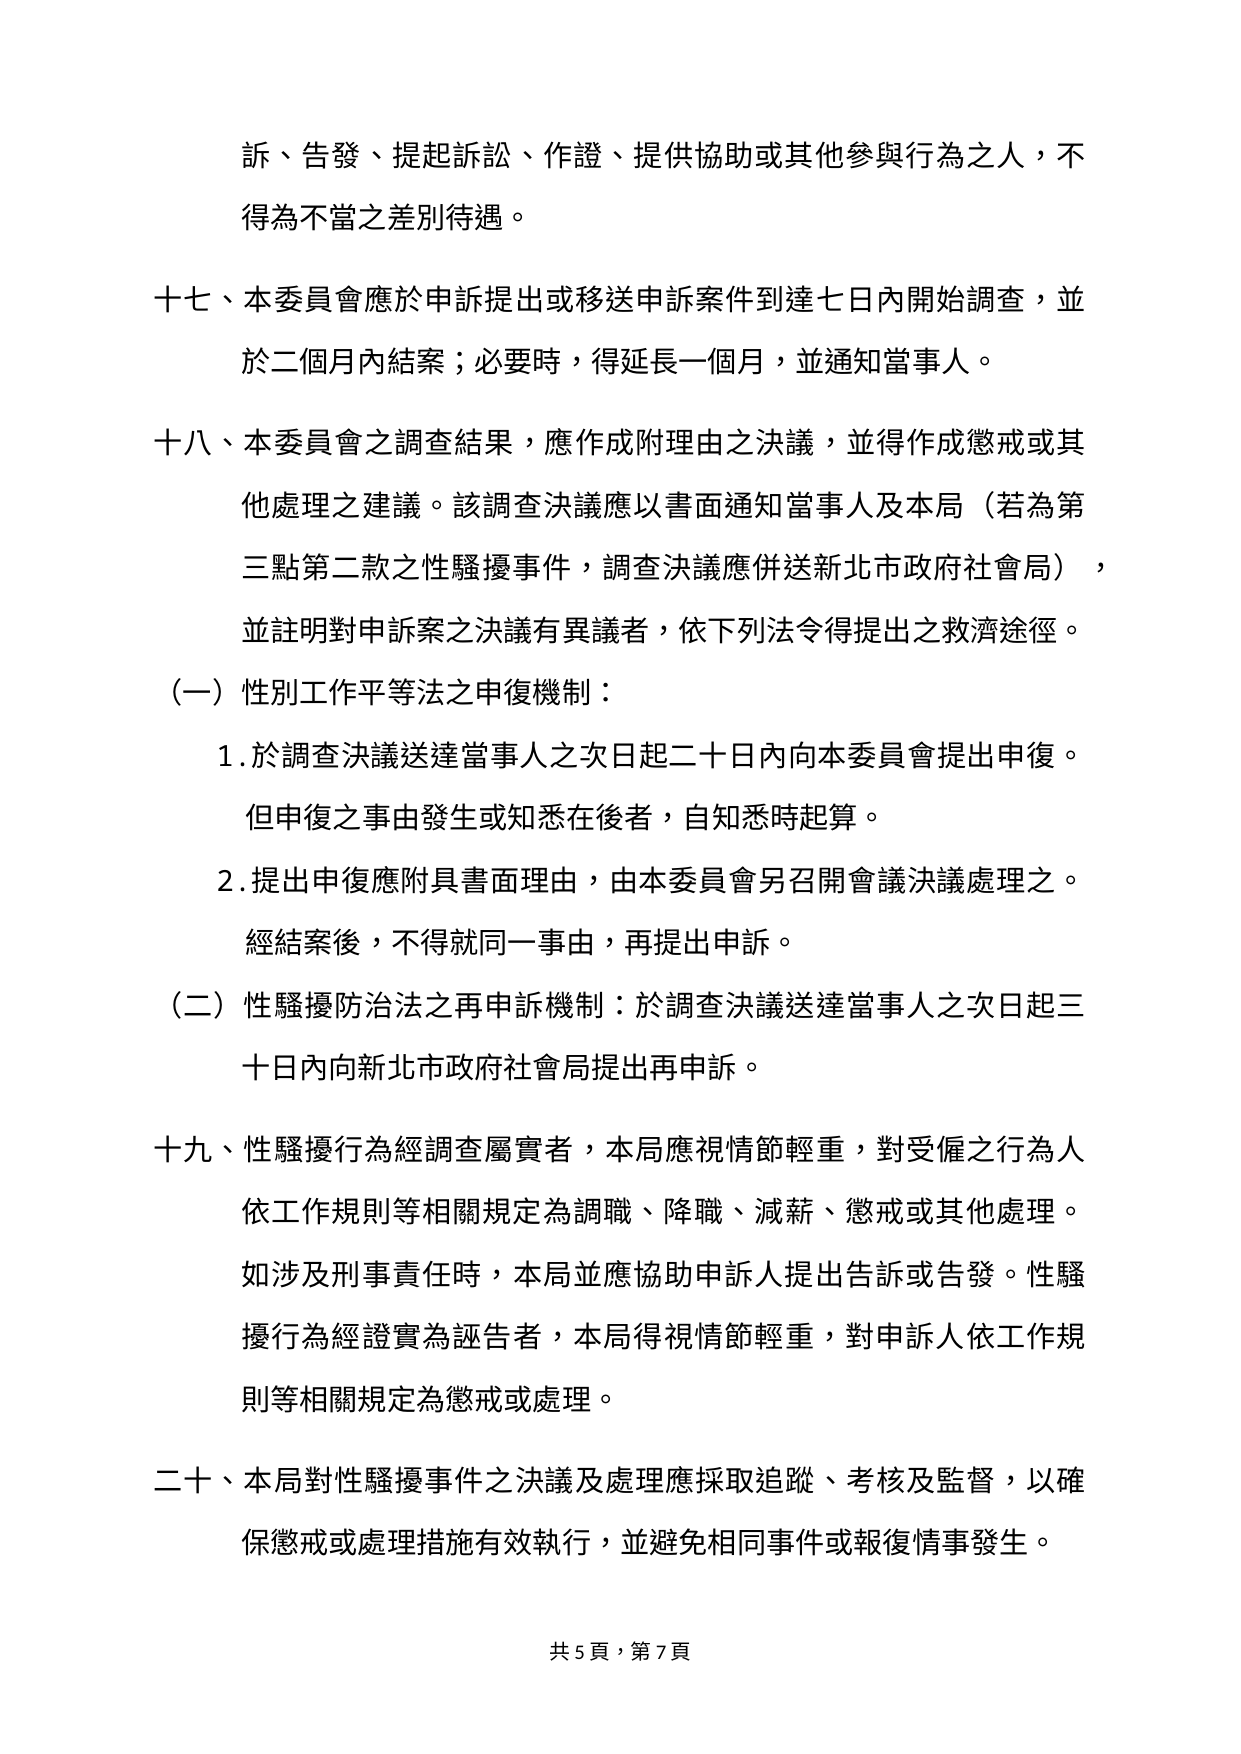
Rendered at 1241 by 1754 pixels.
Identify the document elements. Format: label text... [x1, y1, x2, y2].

text 2.提出申復應附具書面理由，由本委員會另召開會議決議處理之。經結案後，不得就同一事由，再提出申訴。 [216, 837, 1087, 962]
text 十八、本委員會之調查結果，應作成附理由之決議，並得作成懲戒或其他處理之建議。該調查決議應以書面通知當事人及本局（若為第三點第二款之性騷擾事件，調查決議應併送新北市政府社會局），並註明對申訴案之決議有異議者，依下列法令得提出之救濟途徑。 [153, 399, 1087, 649]
text （一）性別工作平等法之申復機制： [153, 649, 1087, 712]
text 訴、告發、提起訴訟、作證、提供協助或其他參與行為之人，不得為不當之差別待遇。 [153, 112, 1087, 237]
text 1.於調查決議送達當事人之次日起二十日內向本委員會提出申復。但申復之事由發生或知悉在後者，自知悉時起算。 [216, 712, 1087, 837]
text 十七、本委員會應於申訴提出或移送申訴案件到達七日內開始調查，並於二個月內結案；必要時，得延長一個月，並通知當事人。 [153, 256, 1087, 381]
text 二十、本局對性騷擾事件之決議及處理應採取追蹤、考核及監督，以確保懲戒或處理措施有效執行，並避免相同事件或報復情事發生。 [153, 1437, 1087, 1562]
text （二）性騷擾防治法之再申訴機制：於調查決議送達當事人之次日起三十日內向新北市政府社會局提出再申訴。 [153, 962, 1087, 1087]
text 十九、性騷擾行為經調查屬實者，本局應視情節輕重，對受僱之行為人依工作規則等相關規定為調職、降職、減薪、懲戒或其他處理。如涉及刑事責任時，本局並應協助申訴人提出告訴或告發。性騷擾行為經證實為誣告者，本局得視情節輕重，對申訴人依工作規則等相關規定為懲戒或處理。 [153, 1106, 1087, 1418]
